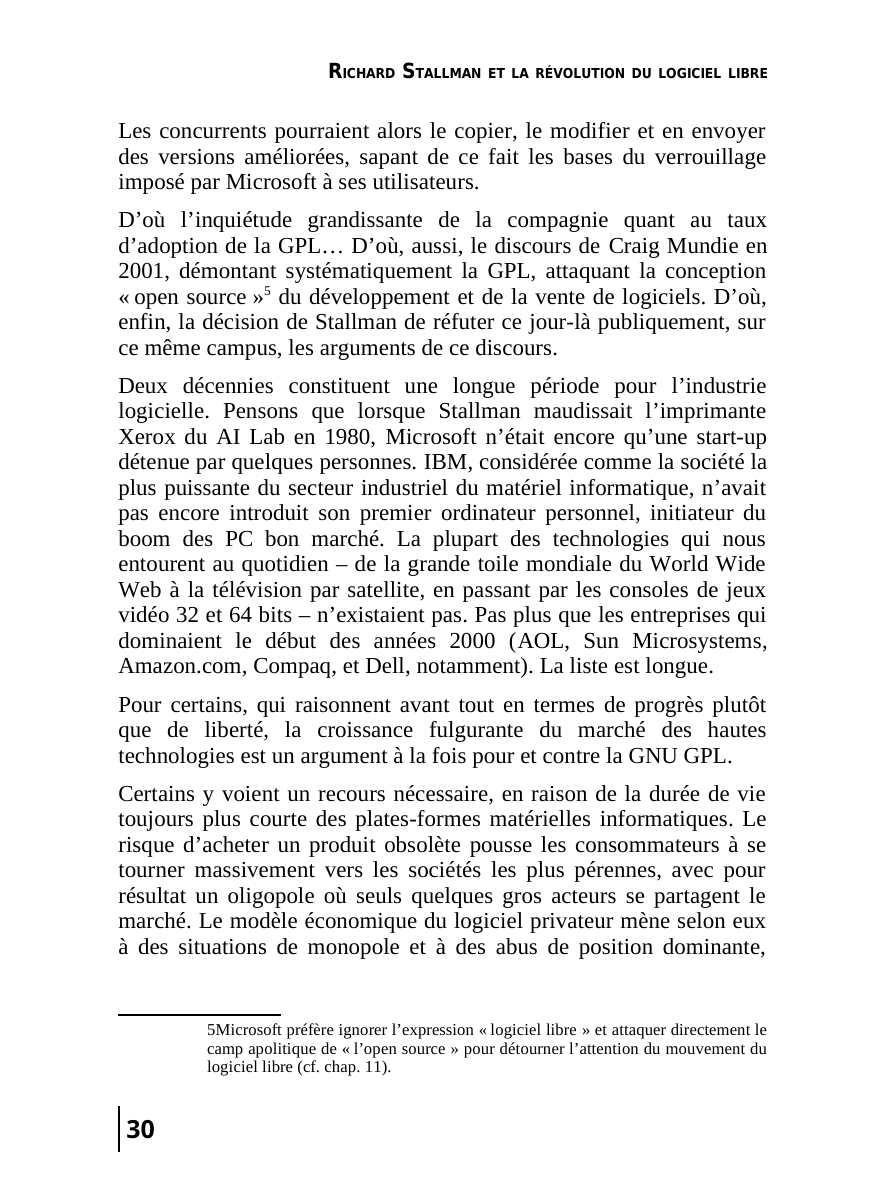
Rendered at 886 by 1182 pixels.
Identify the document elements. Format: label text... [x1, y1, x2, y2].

text D’où l’inquiétude grandissante de la compagnie quant au taux d’adoption de la GPL… D’où, aussi, le discours de Craig Mundie en 2001, démontant systématiquement la GPL, attaquant la conception « open source » du développement et de la vente de logiciels. D’où, enfin, la décision de Stallman de réfuter ce jour-là publiquement, sur ce même campus, les arguments de ce discours. [118, 207, 768, 360]
text Pour certains, qui raisonnent avant tout en termes de progrès plutôt que de liberté, la croissance fulgurante du marché des hautes technologies est un argument à la fois pour et contre la GNU GPL. [118, 691, 768, 768]
text Microsoft préfère ignorer l’expression « logiciel libre » et attaquer directement le camp apolitique de « l’open source » pour détourner l’attention du mouvement du logiciel libre (cf. chap. 11). [207, 1021, 768, 1076]
text Certains y voient un recours nécessaire, en raison de la durée de vie toujours plus courte des plates-formes matérielles informatiques. Le risque d’acheter un produit obsolète pousse les consommateurs à se tourner massivement vers les sociétés les plus pérennes, avec pour résultat un oligopole où seuls quelques gros acteurs se partagent le marché. Le modèle économique du logiciel privateur mène selon eux à des situations de monopole et à des abus de position dominante, [118, 781, 768, 959]
text Les concurrents pourraient alors le copier, le modifier et en envoyer des versions améliorées, sapant de ce fait les bases du verrouillage imposé par Microsoft à ses utilisateurs. [118, 118, 768, 194]
text Deux décennies constituent une longue période pour l’industrie logicielle. Pensons que lorsque Stallman maudissait l’imprimante Xerox du AI Lab en 1980, Microsoft n’était encore qu’une start-up détenue par quelques personnes. IBM, considérée comme la société la plus puissante du secteur industriel du matériel informatique, n’avait pas encore introduit son premier ordinateur personnel, initiateur du boom des PC bon marché. La plupart des technologies qui nous entourent au quotidien – de la grande toile mondiale du World Wide Web à la télévision par satellite, en passant par les consoles de jeux vidéo 32 et 64 bits – n’existaient pas. Pas plus que les entreprises qui dominaient le début des années 2000 (AOL, Sun Microsystems, Amazon.com, Compaq, et Dell, notamment). La liste est longue. [118, 373, 768, 679]
